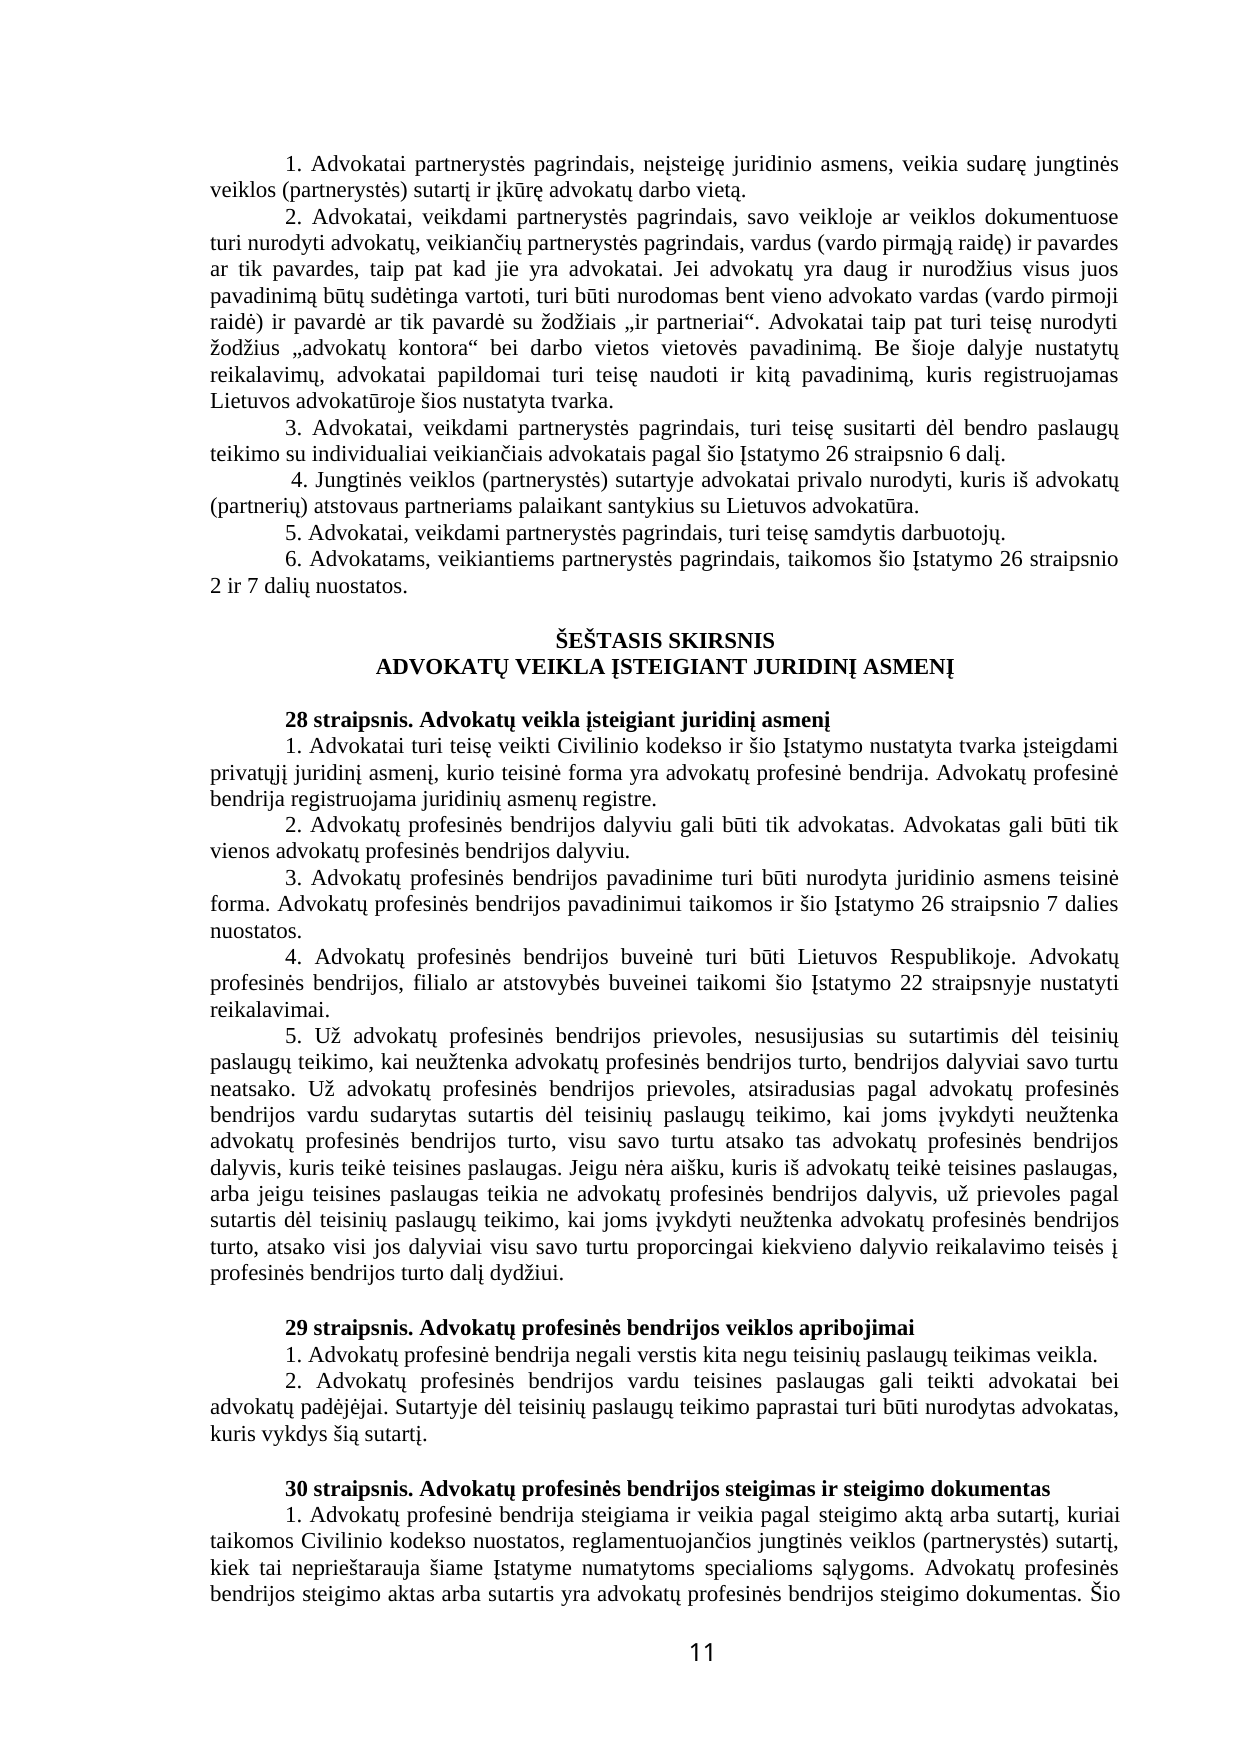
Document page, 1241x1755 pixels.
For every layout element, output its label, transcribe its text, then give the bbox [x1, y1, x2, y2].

text 28 straipsnis. Advokatų veikla įsteigiant juridinį asmenį [210, 706, 1120, 732]
text ADVOKATŲ VEIKLA ĮSTEIGIANT JURIDINĮ ASMENĮ [210, 653, 1120, 679]
text 4. Advokatų profesinės bendrijos buveinė turi būti Lietuvos Respublikoje. Advokatų profesinės bendrijos, filialo ar atstovybės buveinei taikomi šio Įstatymo 22 straipsnyje nustatyti reikalavimai. [210, 943, 1120, 1022]
text 5. Už advokatų profesinės bendrijos prievoles, nesusijusias su sutartimis dėl teisinių paslaugų teikimo, kai neužtenka advokatų profesinės bendrijos turto, bendrijos dalyviai savo turtu neatsako. Už advokatų profesinės bendrijos prievoles, atsiradusias pagal advokatų profesinės bendrijos vardu sudarytas sutartis dėl teisinių paslaugų teikimo, kai joms įvykdyti neužtenka advokatų profesinės bendrijos turto, visu savo turtu atsako tas advokatų profesinės bendrijos dalyvis, kuris teikė teisines paslaugas. Jeigu nėra aišku, kuris iš advokatų teikė teisines paslaugas, arba jeigu teisines paslaugas teikia ne advokatų profesinės bendrijos dalyvis, už prievoles pagal sutartis dėl teisinių paslaugų teikimo, kai joms įvykdyti neužtenka advokatų profesinės bendrijos turto, atsako visi jos dalyviai visu savo turtu proporcingai kiekvieno dalyvio reikalavimo teisės į profesinės bendrijos turto dalį dydžiui. [210, 1022, 1120, 1286]
text 2. Advokatai, veikdami partnerystės pagrindais, savo veikloje ar veiklos dokumentuose turi nurodyti advokatų, veikiančių partnerystės pagrindais, vardus (vardo pirmąją raidę) ir pavardes ar tik pavardes, taip pat kad jie yra advokatai. Jei advokatų yra daug ir nurodžius visus juos pavadinimą būtų sudėtinga vartoti, turi būti nurodomas bent vieno advokato vardas (vardo pirmoji raidė) ir pavardė ar tik pavardė su žodžiais „ir partneriai“. Advokatai taip pat turi teisę nurodyti žodžius „advokatų kontora“ bei darbo vietos vietovės pavadinimą. Be šioje dalyje nustatytų reikalavimų, advokatai papildomai turi teisę naudoti ir kitą pavadinimą, kuris registruojamas Lietuvos advokatūroje šios nustatyta tvarka. [210, 203, 1120, 413]
text 3. Advokatai, veikdami partnerystės pagrindais, turi teisę susitarti dėl bendro paslaugų teikimo su individualiai veikiančiais advokatais pagal šio Įstatymo 26 straipsnio 6 dalį. [210, 413, 1120, 466]
text 6. Advokatams, veikiantiems partnerystės pagrindais, taikomos šio Įstatymo 26 straipsnio 2 ir 7 dalių nuostatos. [210, 545, 1120, 598]
text 1. Advokatai turi teisę veikti Civilinio kodekso ir šio Įstatymo nustatyta tvarka įsteigdami privatųjį juridinį asmenį, kurio teisinė forma yra advokatų profesinė bendrija. Advokatų profesinė bendrija registruojama juridinių asmenų registre. [210, 732, 1120, 811]
text 2. Advokatų profesinės bendrijos dalyviu gali būti tik advokatas. Advokatas gali būti tik vienos advokatų profesinės bendrijos dalyviu. [210, 811, 1120, 864]
text 30 straipsnis. Advokatų profesinės bendrijos steigimas ir steigimo dokumentas [285, 1475, 1120, 1501]
text 4. Jungtinės veiklos (partnerystės) sutartyje advokatai privalo nurodyti, kuris iš advokatų (partnerių) atstovaus partneriams palaikant santykius su Lietuvos advokatūra. [210, 466, 1120, 519]
text 3. Advokatų profesinės bendrijos pavadinime turi būti nurodyta juridinio asmens teisinė forma. Advokatų profesinės bendrijos pavadinimui taikomos ir šio Įstatymo 26 straipsnio 7 dalies nuostatos. [210, 864, 1120, 943]
text 29 straipsnis. Advokatų profesinės bendrijos veiklos apribojimai [210, 1314, 1120, 1341]
text 1. Advokatų profesinė bendrija steigiama ir veikia pagal steigimo aktą arba sutartį, kuriai taikomos Civilinio kodekso nuostatos, reglamentuojančios jungtinės veiklos (partnerystės) sutartį, kiek tai neprieštarauja šiame Įstatyme numatytoms specialioms sąlygoms. Advokatų profesinės bendrijos steigimo aktas arba sutartis yra advokatų profesinės bendrijos steigimo dokumentas. Šio [210, 1501, 1120, 1607]
text 1. Advokatų profesinė bendrija negali verstis kita negu teisinių paslaugų teikimas veikla. [210, 1341, 1120, 1367]
text 1. Advokatai partnerystės pagrindais, neįsteigę juridinio asmens, veikia sudarę jungtinės veiklos (partnerystės) sutartį ir įkūrę advokatų darbo vietą. [210, 150, 1120, 203]
text 2. Advokatų profesinės bendrijos vardu teisines paslaugas gali teikti advokatai bei advokatų padėjėjai. Sutartyje dėl teisinių paslaugų teikimo paprastai turi būti nurodytas advokatas, kuris vykdys šią sutartį. [210, 1367, 1120, 1446]
text 5. Advokatai, veikdami partnerystės pagrindais, turi teisę samdytis darbuotojų. [210, 519, 1120, 545]
text ŠEŠTASIS SKIRSNIS [210, 627, 1120, 653]
